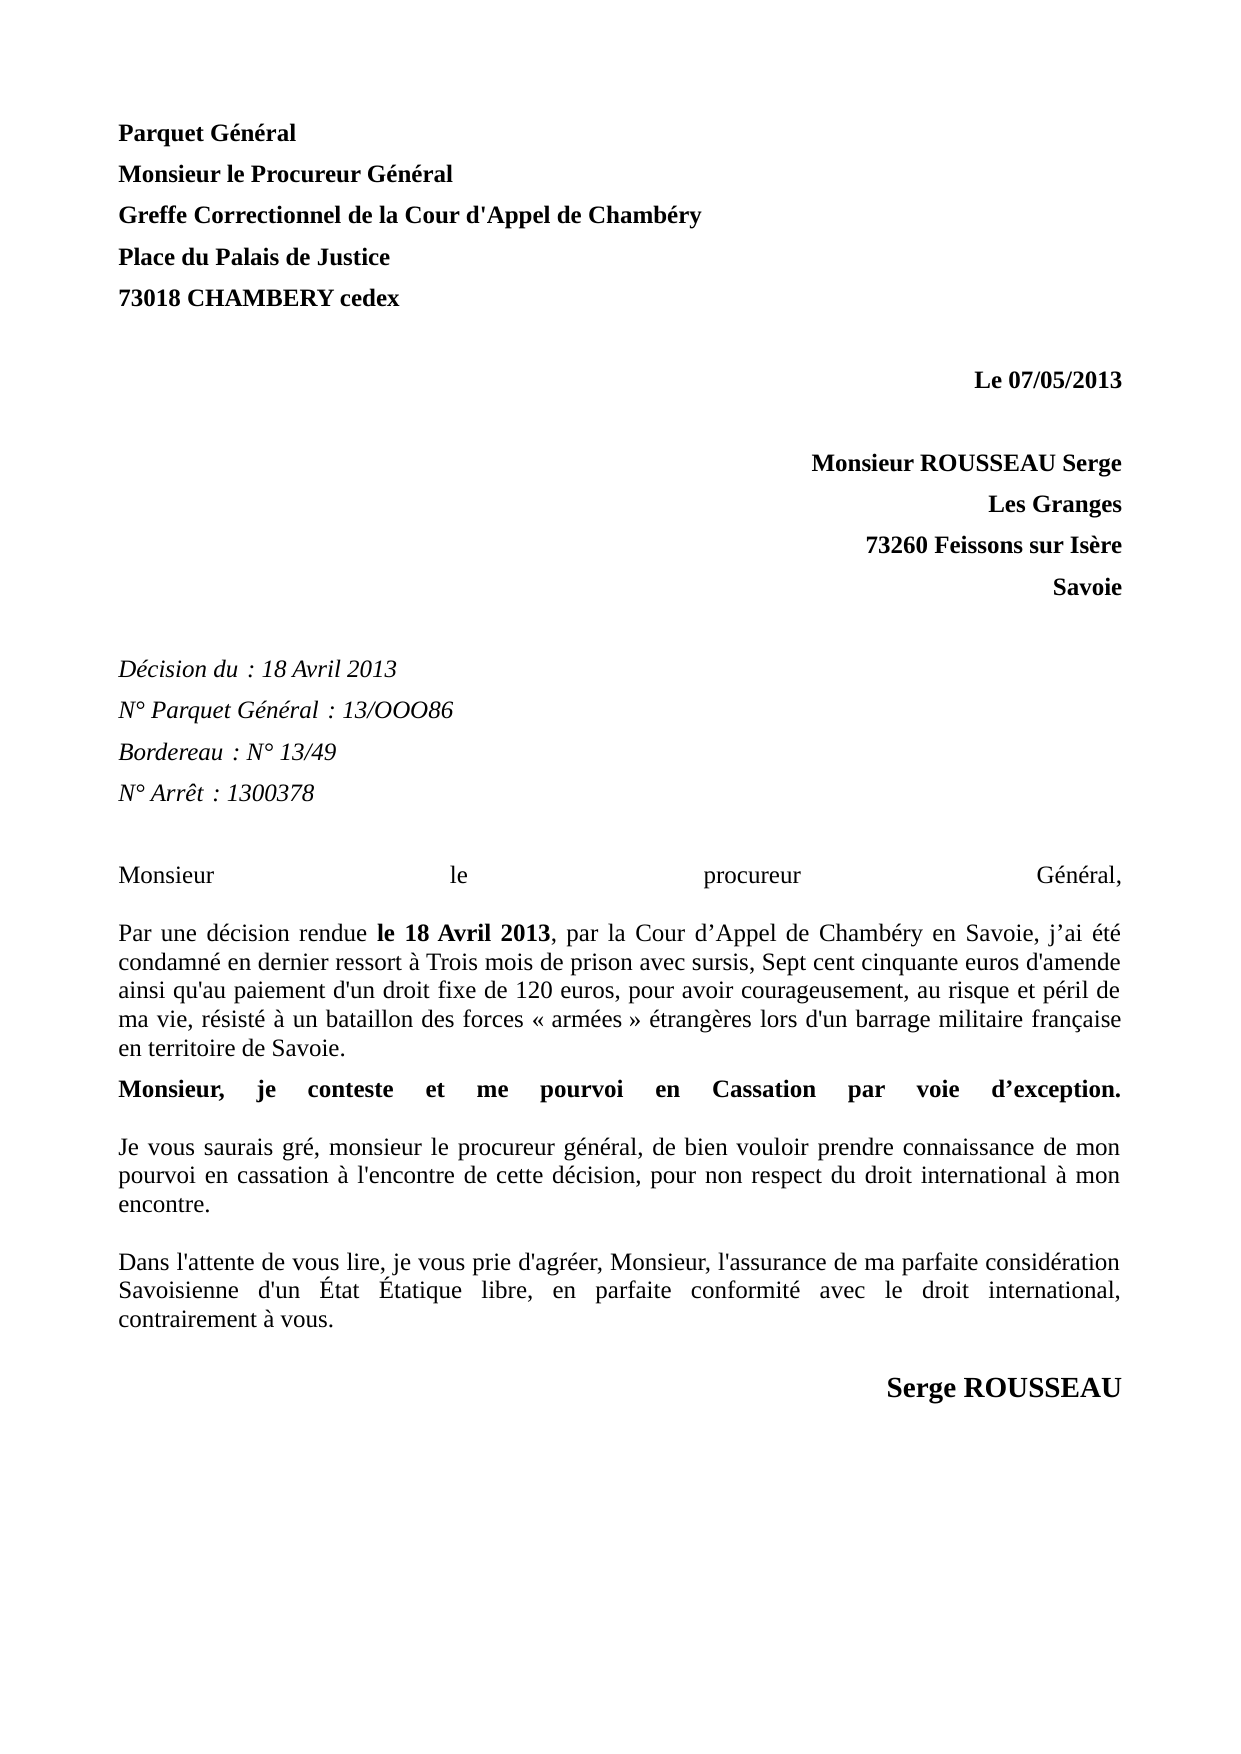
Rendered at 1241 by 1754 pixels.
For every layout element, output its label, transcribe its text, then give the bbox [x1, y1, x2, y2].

text Place du Palais de Justice [118, 242, 1122, 271]
text Greffe Correctionnel de la Cour d'Appel de Chambéry [118, 201, 1122, 229]
text Monsieur ROUSSEAU Serge [118, 448, 1122, 477]
text Les Granges [118, 489, 1122, 518]
text Décision du : 18 Avril 2013 [118, 654, 1122, 683]
text Monsieur le Procureur Général [118, 159, 1122, 188]
text Monsieur, je conteste et me pourvoi en Cassation par voie d’exception. Je vous saurais gré, monsieur le procureur général, de bien vouloir prendre connaissance de mon pourvoi en cassation à l'encontre de cette décision, pour non respect du droit international à mon encontre. Dans l'attente de vous lire, je vous prie d'agréer, Monsieur, l'assurance de ma parfaite considération Savoisienne d'un État Étatique libre, en parfaite conformité avec le droit international, contrairement à vous. [118, 1074, 1122, 1333]
text Le 07/05/2013 [118, 366, 1122, 394]
text Bordereau : N° 13/49 [118, 737, 1122, 766]
text 73018 CHAMBERY cedex [118, 283, 1122, 312]
text 73260 Feissons sur Isère [118, 531, 1122, 559]
text Savoie [118, 572, 1122, 601]
subtitle Serge ROUSSEAU [118, 1371, 1122, 1404]
text N° Arrêt : 1300378 [118, 778, 1122, 807]
text Monsieur le procureur Général, Par une décision rendue le 18 Avril 2013, par la Cour d’Appel de Chambéry en Savoie, j’ai été condamné en dernier ressort à Trois mois de prison avec sursis, Sept cent cinquante euros d'amende ainsi qu'au paiement d'un droit fixe de 120 euros, pour avoir courageusement, au risque et péril de ma vie, résisté à un bataillon des forces « armées » étrangères lors d'un barrage militaire française en territoire de Savoie. [118, 861, 1122, 1062]
text Parquet Général [118, 118, 1122, 147]
text N° Parquet Général : 13/OOO86 [118, 696, 1122, 724]
